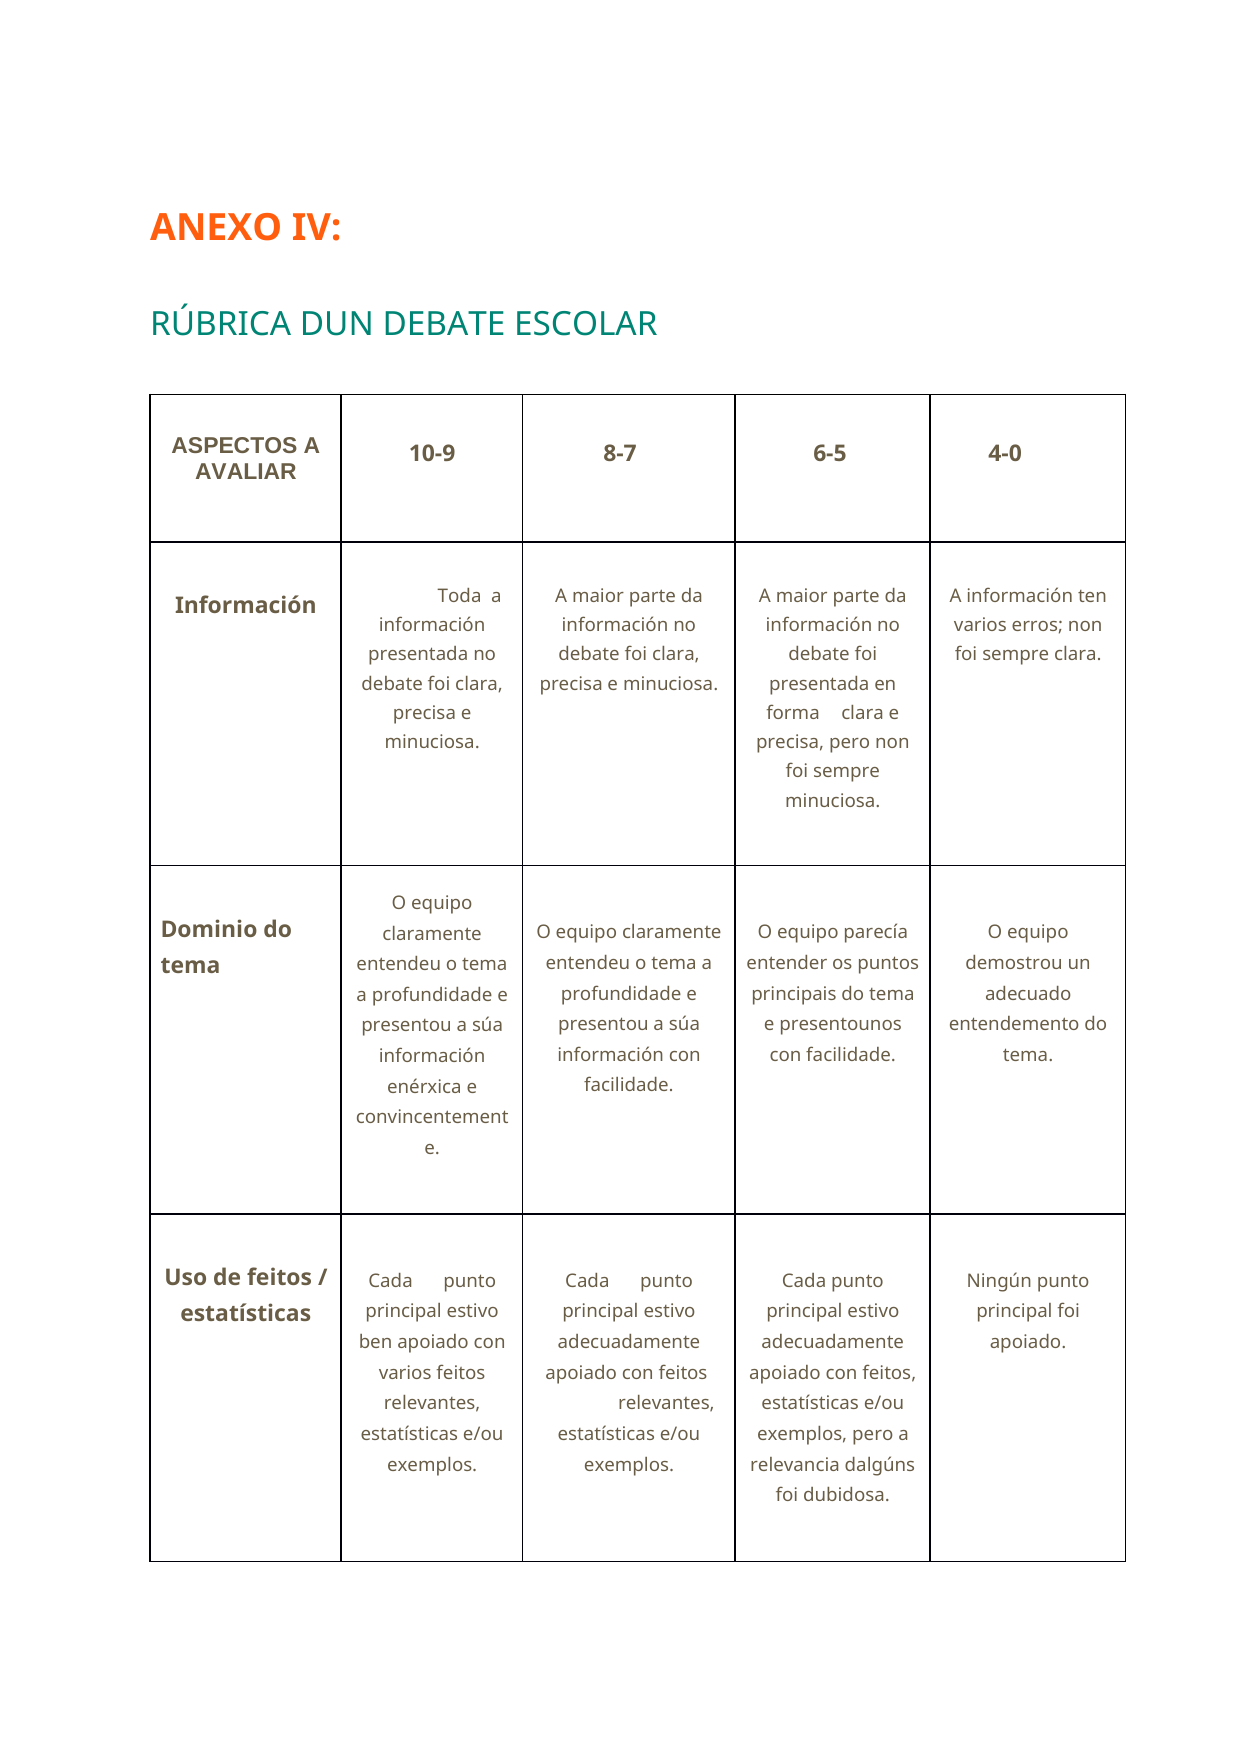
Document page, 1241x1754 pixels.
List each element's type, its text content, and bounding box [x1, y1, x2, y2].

table_cell A maior parte da información no debate foi clara, precisa e minuciosa. [523, 543, 734, 865]
table_cell Cada punto principal estivo adecuadamente apoiado con feitos, estatísticas e/ou exemplos, pero a relevancia dalgúns foi dubidosa. [736, 1215, 929, 1561]
table_cell O equipo claramente entendeu o tema a profundidade e presentou a súa información con facilidade. [523, 866, 734, 1213]
subtitle ANEXO IV: [150, 200, 1090, 251]
table_cell Información [151, 543, 340, 865]
table_cell Ningún punto principal foi apoiado. [931, 1215, 1125, 1561]
table_cell O equipo claramente entendeu o tema a profundidade e presentou a súa información enérxica e convincentemente. [342, 866, 522, 1213]
table_cell Cada punto principal estivo ben apoiado con varios feitos relevantes, estatísticas e/ou exemplos. [342, 1215, 522, 1561]
table_cell A maior parte da información no debate foi presentada en forma clara e precisa, pero non foi sempre minuciosa. [736, 543, 929, 865]
table_header 4-0 [931, 395, 1125, 541]
table_header ASPECTOS A AVALIAR [151, 395, 340, 541]
table_header 10-9 [342, 395, 522, 541]
table_cell Uso de feitos / estatísticas [151, 1215, 340, 1561]
table_cell Cada punto principal estivo adecuadamente apoiado con feitos relevantes, estatísticas e/ou exemplos. [523, 1215, 734, 1561]
table_cell Toda a información presentada no debate foi clara, precisa e minuciosa. [342, 543, 522, 865]
table_cell A información ten varios erros; non foi sempre clara. [931, 543, 1125, 865]
table_cell O equipo demostrou un adecuado entendemento do tema. [931, 866, 1125, 1213]
table_cell Dominio do tema [151, 866, 340, 1213]
subtitle RÚBRICA DUN DEBATE ESCOLAR [150, 300, 1090, 345]
table_header 6-5 [736, 395, 929, 541]
table_header 8-7 [523, 395, 734, 541]
table_cell O equipo parecía entender os puntos principais do tema e presentounos con facilidade. [736, 866, 929, 1213]
